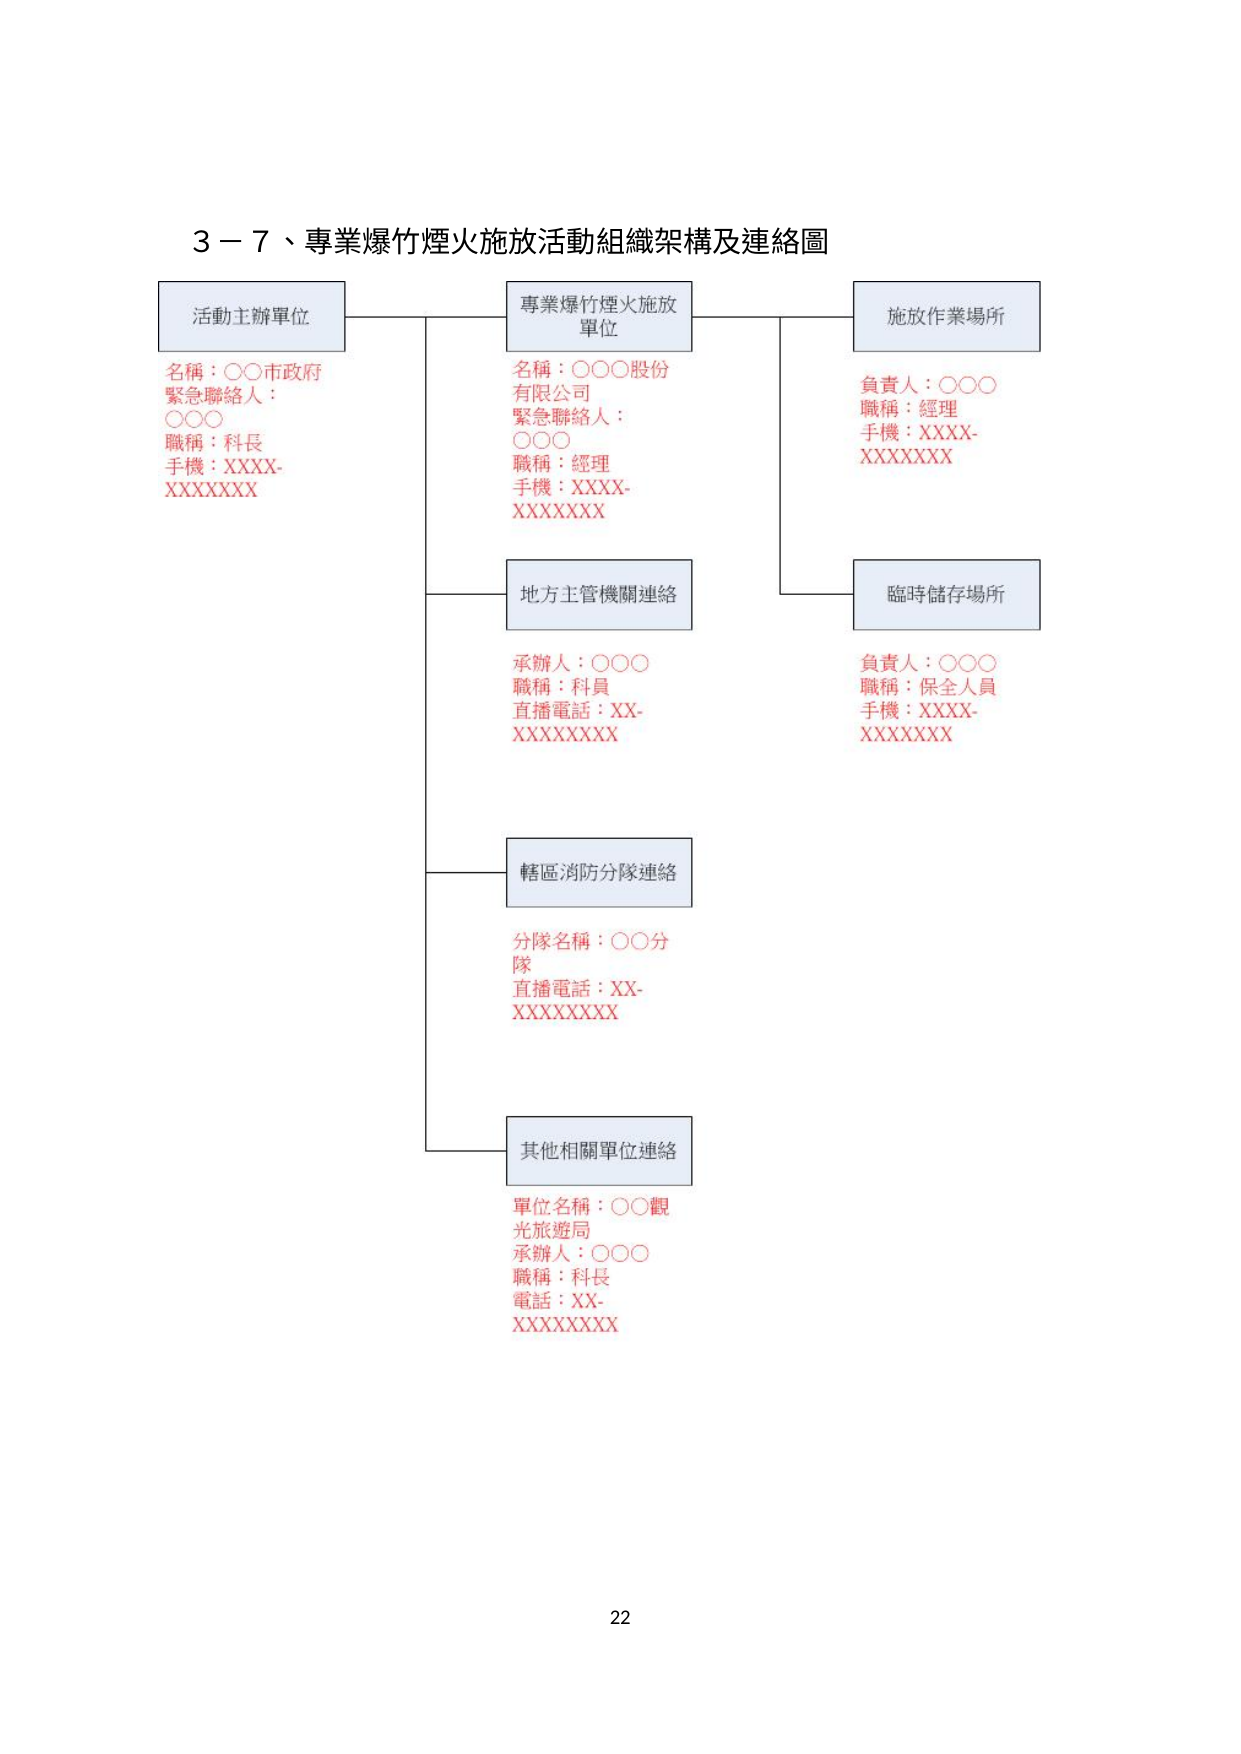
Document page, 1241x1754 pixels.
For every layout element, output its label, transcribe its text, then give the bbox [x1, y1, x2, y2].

picture [158, 281, 1053, 1359]
text ３－７、專業爆竹煙火施放活動組織架構及連絡圖 [187, 202, 1053, 277]
